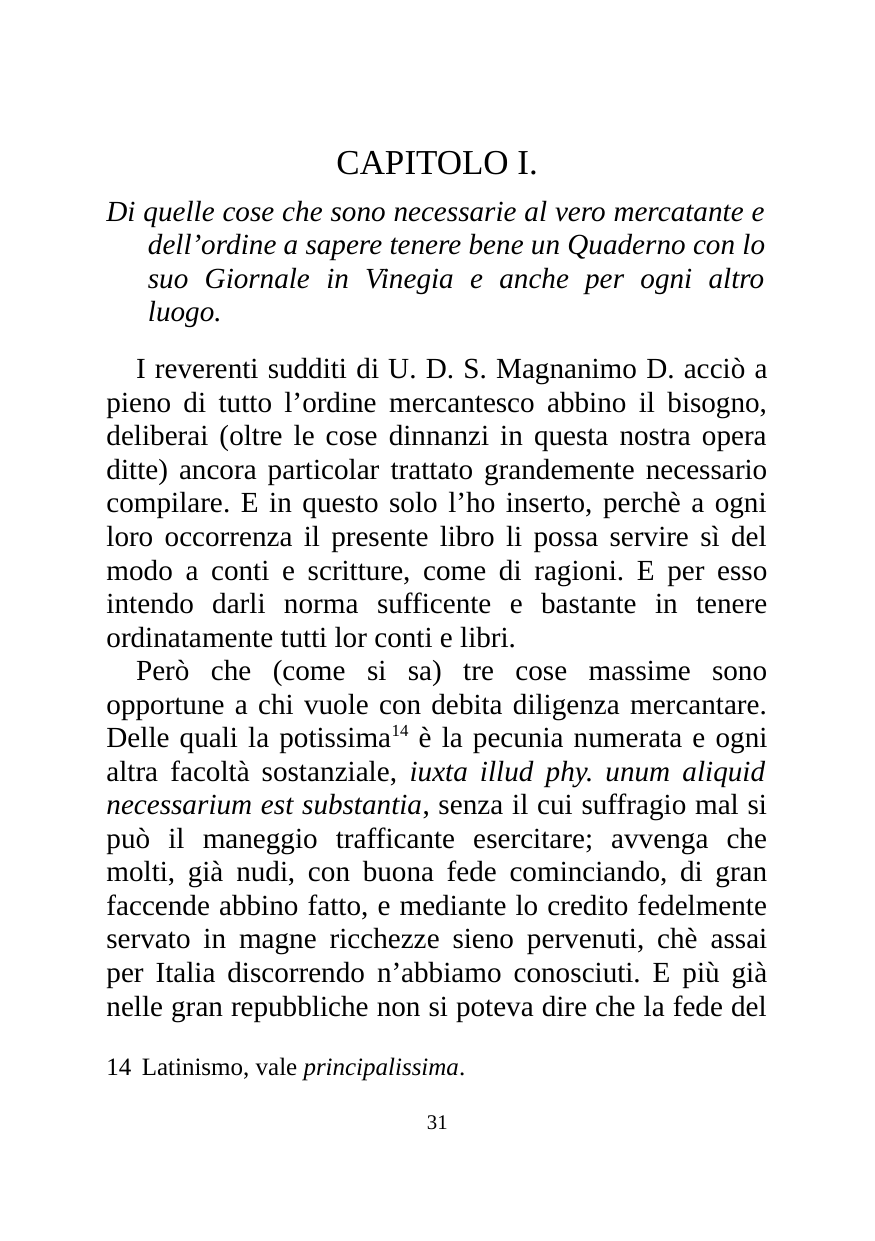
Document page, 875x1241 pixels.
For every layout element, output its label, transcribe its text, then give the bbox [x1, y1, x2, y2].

text Latinismo, vale principalissima. [106, 1052, 768, 1080]
text I reverenti sudditi di U. D. S. Magnanimo D. acciò a pieno di tutto l’ordine mercantesco abbino il bisogno, deliberai (oltre le cose dinnanzi in questa nostra opera ditte) ancora particolar trattato grandemente necessario compilare. E in questo solo l’ho inserto, perchè a ogni loro occorrenza il presente libro li possa servire sì del modo a conti e scritture, come di ragioni. E per esso intendo darli norma sufficente e bastante in tenere ordinatamente tutti lor conti e libri. [106, 351, 768, 653]
text Di quelle cose che sono necessarie al vero mercatante e dell’ordine a sapere tenere bene un Quaderno con lo suo Giornale in Vinegia e anche per ogni altro luogo. [106, 194, 768, 328]
text Però che (come si sa) tre cose massime sono opportune a chi vuole con debita diligenza mercantare. Delle quali la potissima è la pecunia numerata e ogni altra facoltà sostanziale, iuxta illud phy. unum aliquid necessarium est substantia, senza il cui suffragio mal si può il maneggio trafficante esercitare; avvenga che molti, già nudi, con buona fede cominciando, di gran faccende abbino fatto, e mediante lo credito fedelmente servato in magne ricchezze sieno pervenuti, chè assai per Italia discorrendo n’abbiamo conosciuti. E più già nelle gran repubbliche non si poteva dire che la fede del [106, 653, 768, 1022]
subtitle CAPITOLO I. [106, 142, 768, 182]
